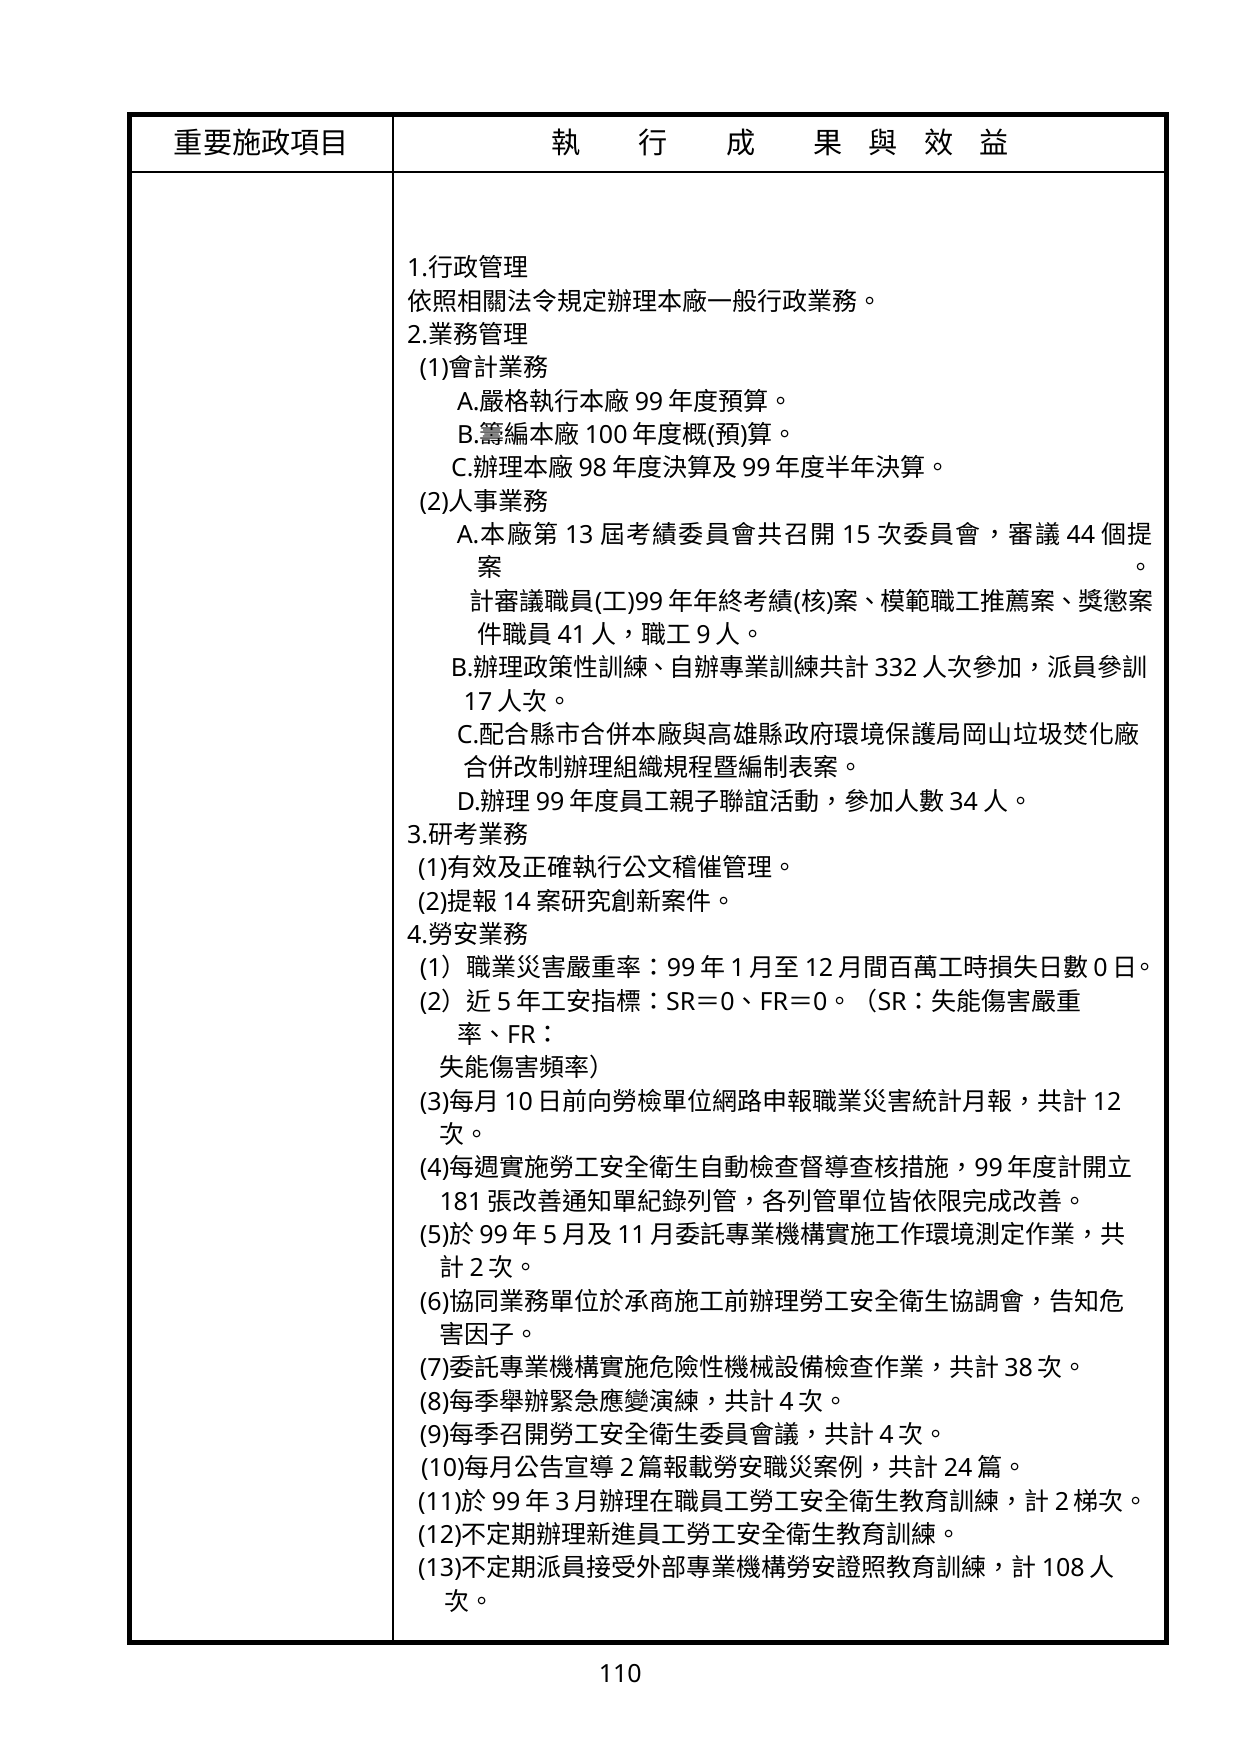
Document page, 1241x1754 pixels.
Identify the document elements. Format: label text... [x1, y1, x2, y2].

table_cell 1.行政管理 依照相關法令規定辦理本廠一般行政業務。 2.業務管理 (1)會計業務 A.嚴格執行本廠99年度預算。 B.籌編本廠100年度概(預)算。 C.辦理本廠98年度決算及99年度半年決算。 (2)人事業務 A.本廠第13屆考績委員會共召開15次委員會，審議44個提案。 計審議職員(工)99年年終考績(核)案、模範職工推薦案、獎懲案件職員41人，職工9人。 B.辦理政策性訓練、自辦專業訓練共計332人次參加，派員參訓 17人次。 C.配合縣市合併本廠與高雄縣政府環境保護局岡山垃圾焚化廠 合併改制辦理組織規程暨編制表案。 D.辦理99年度員工親子聯誼活動，參加人數34人。 3.研考業務 (1)有效及正確執行公文稽催管理。 (2)提報14案研究創新案件。 4.勞安業務 (1）職業災害嚴重率：99年1月至12月間百萬工時損失日數0日。 (2）近5年工安指標：SR＝0、FR＝0。（SR：失能傷害嚴重率、FR： 失能傷害頻率） (3)每月10日前向勞檢單位網路申報職業災害統計月報，共計12 次。 (4)每週實施勞工安全衛生自動檢查督導查核措施，99年度計開立 181張改善通知單紀錄列管，各列管單位皆依限完成改善。 (5)於99年5月及11月委託專業機構實施工作環境測定作業，共 計2次。 (6)協同業務單位於承商施工前辦理勞工安全衛生協調會，告知危 害因子。 (7)委託專業機構實施危險性機械設備檢查作業，共計38次。 (8)每季舉辦緊急應變演練，共計4次。 (9)每季召開勞工安全衛生委員會議，共計4次。 (10)每月公告宣導2篇報載勞安職災案例，共計24篇。 (11)於99年3月辦理在職員工勞工安全衛生教育訓練，計2梯次。 (12)不定期辦理新進員工勞工安全衛生教育訓練。 (13)不定期派員接受外部專業機構勞安證照教育訓練，計108人 次。 [394, 173, 1164, 1640]
table_header 執 行 成 果 與 效 益 [394, 117, 1164, 171]
table_header 重要施政項目 [132, 117, 392, 171]
table_cell [132, 173, 392, 1640]
